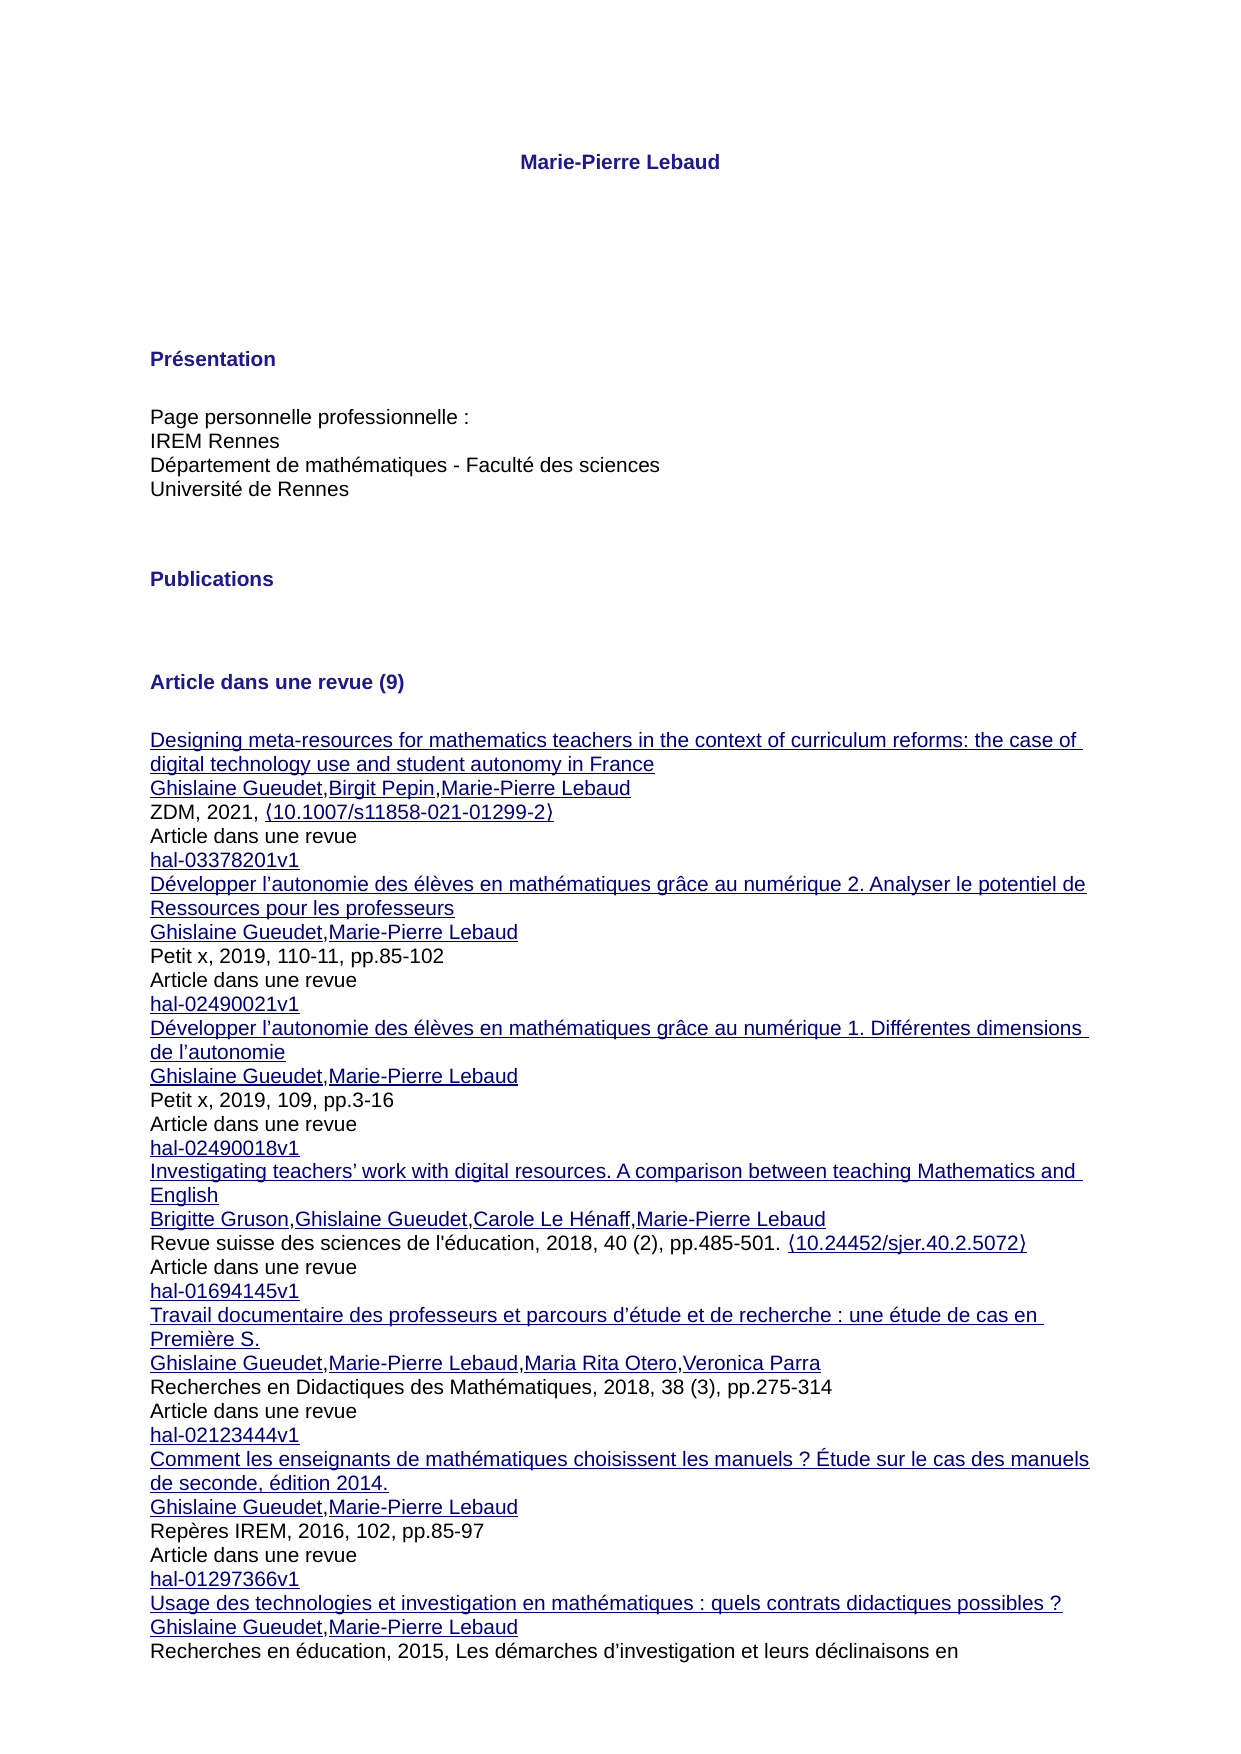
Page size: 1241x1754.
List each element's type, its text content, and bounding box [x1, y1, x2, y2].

table_cell Travail documentaire des professeurs et parcours d’étude et de recherche : une étude de cas en Première S. Ghislaine Gueudet,Marie-Pierre Lebaud,Maria Rita Otero,Veronica Parra Recherches en Didactiques des Mathématiques, 2018, 38 (3), pp.275-314 Article dans une revue hal-02123444v1 [150, 1303, 1090, 1447]
subtitle Présentation [150, 347, 1090, 371]
table_cell Usage des technologies et investigation en mathématiques : quels contrats didactiques possibles ? Ghislaine Gueudet,Marie-Pierre Lebaud Recherches en éducation, 2015, Les démarches d’investigation et leurs déclinaisons en [150, 1591, 1090, 1662]
text Page personnelle professionnelle : [150, 405, 1090, 429]
subtitle Publications [150, 567, 1090, 591]
table_cell Comment les enseignants de mathématiques choisissent les manuels ? Étude sur le cas des manuels [150, 1447, 1090, 1468]
table_cell Investigating teachers’ work with digital resources. A comparison between teaching Mathematics and English Brigitte Gruson,Ghislaine Gueudet,Carole Le Hénaff,Marie-Pierre Lebaud Revue suisse des sciences de l'éducation, 2018, 40 (2), pp.485-501. ⟨10.24452/sjer.40.2.5072⟩ Article dans une revue hal-01694145v1 [150, 1159, 1090, 1303]
table_header Designing meta-resources for mathematics teachers in the context of curriculum reforms: the case of digital technology use and student autonomy in France Ghislaine Gueudet,Birgit Pepin,Marie-Pierre Lebaud ZDM, 2021, ⟨10.1007/s11858-021-01299-2⟩ Article dans une revue hal-03378201v1 [150, 728, 1090, 872]
table_cell Développer l’autonomie des élèves en mathématiques grâce au numérique 1. Différentes dimensions de l’autonomie Ghislaine Gueudet,Marie-Pierre Lebaud Petit x, 2019, 109, pp.3-16 Article dans une revue hal-02490018v1 [150, 1016, 1090, 1159]
text IREM Rennes [150, 429, 1090, 453]
subtitle Article dans une revue (9) [150, 670, 1090, 694]
text Département de mathématiques - Faculté des sciences [150, 453, 1090, 477]
subtitle Marie-Pierre Lebaud [150, 150, 1090, 174]
text Université de Rennes [150, 477, 1090, 501]
table_cell de seconde, édition 2014. Ghislaine Gueudet,Marie-Pierre Lebaud Repères IREM, 2016, 102, pp.85-97 Article dans une revue hal-01297366v1 [150, 1469, 1090, 1591]
table_cell Développer l’autonomie des élèves en mathématiques grâce au numérique 2. Analyser le potentiel de Ressources pour les professeurs Ghislaine Gueudet,Marie-Pierre Lebaud Petit x, 2019, 110-11, pp.85-102 Article dans une revue hal-02490021v1 [150, 872, 1090, 1016]
